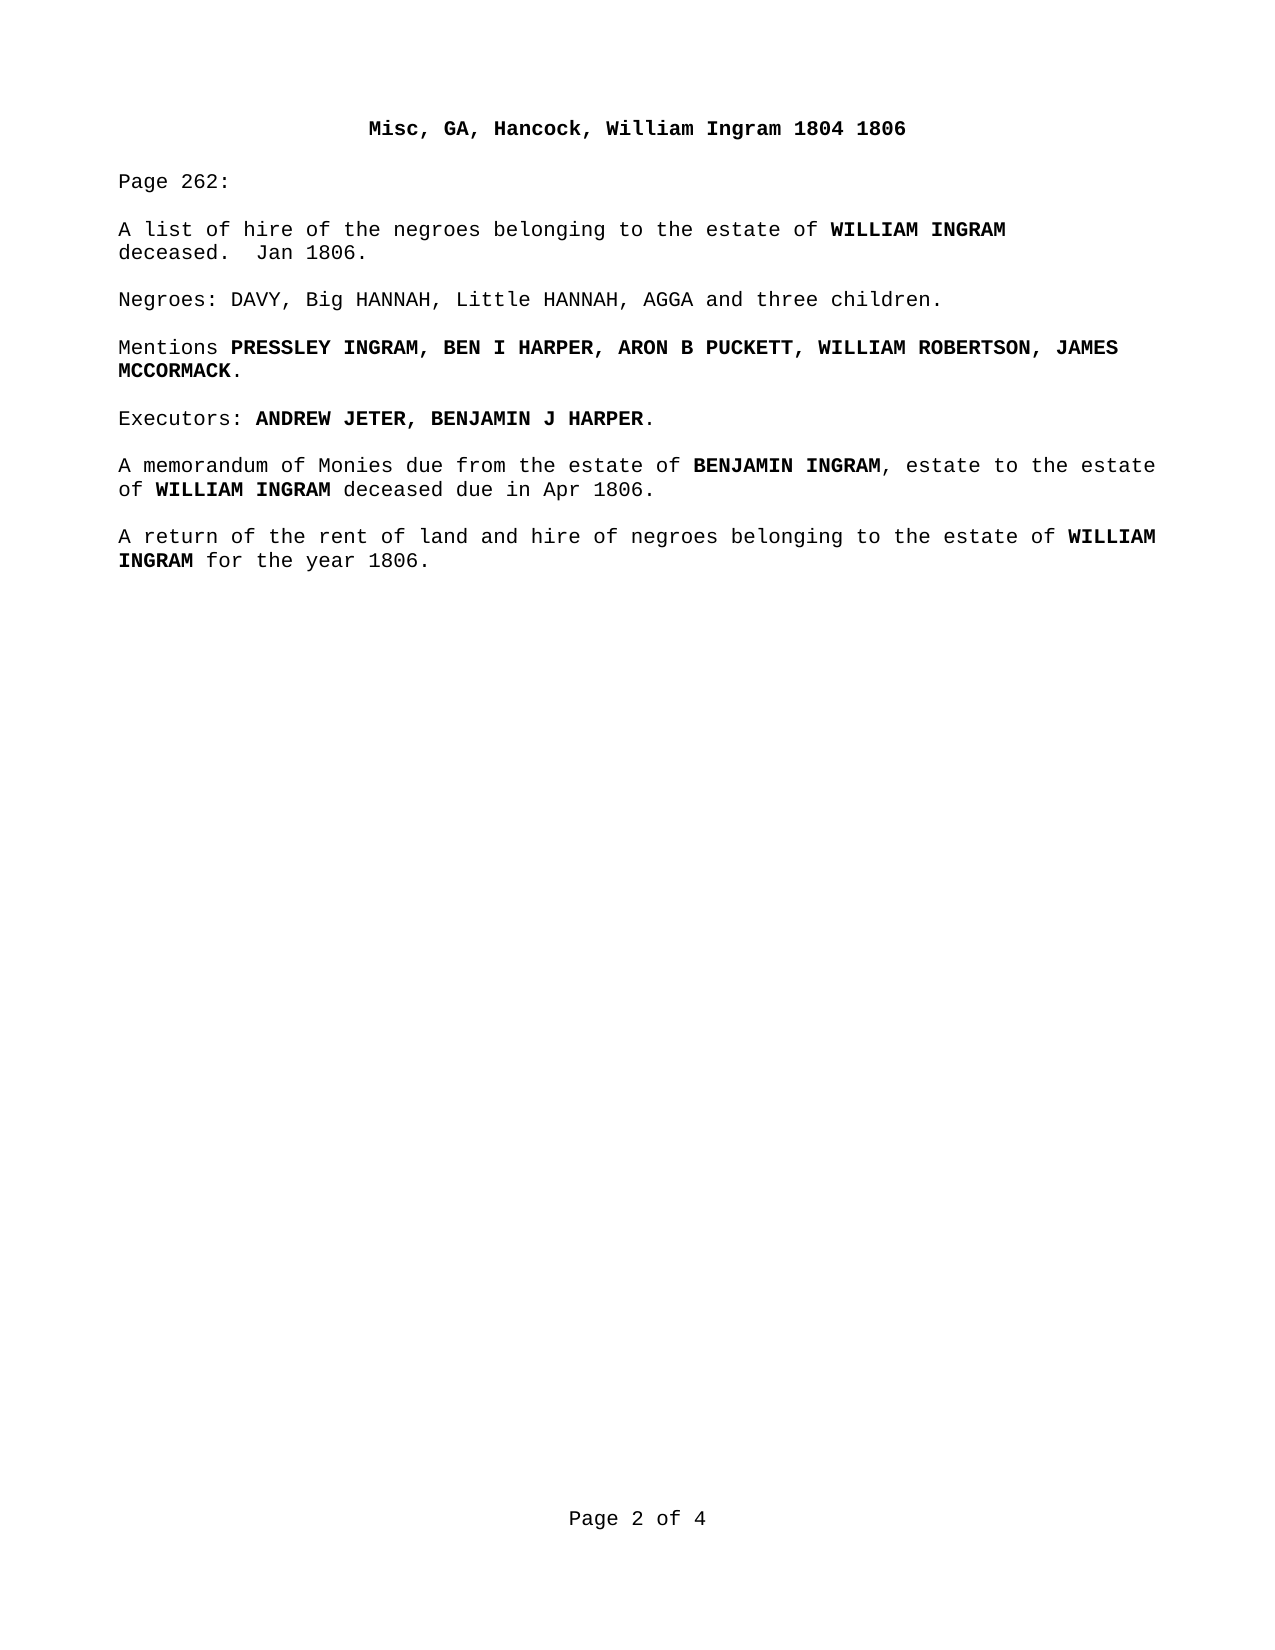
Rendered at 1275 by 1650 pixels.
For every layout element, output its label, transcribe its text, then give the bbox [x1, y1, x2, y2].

text A list of hire of the negroes belonging to the estate of William Ingram deceased. Jan 1806. [118, 218, 1157, 266]
text Mentions Pressley Ingram, Ben I Harper, Aron B Puckett, William Robertson, James McCormack. [118, 337, 1157, 384]
text A return of the rent of land and hire of negroes belonging to the estate of William Ingram for the year 1806. [118, 526, 1157, 573]
text Executors: Andrew Jeter, Benjamin J Harper. [118, 408, 1157, 431]
text Page 262: [118, 171, 1157, 195]
text Negroes: Davy, Big Hannah, Little Hannah, Agga and three children. [118, 289, 1157, 313]
text A memorandum of Monies due from the estate of Benjamin Ingram, estate to the estate of William Ingram deceased due in Apr 1806. [118, 455, 1157, 502]
